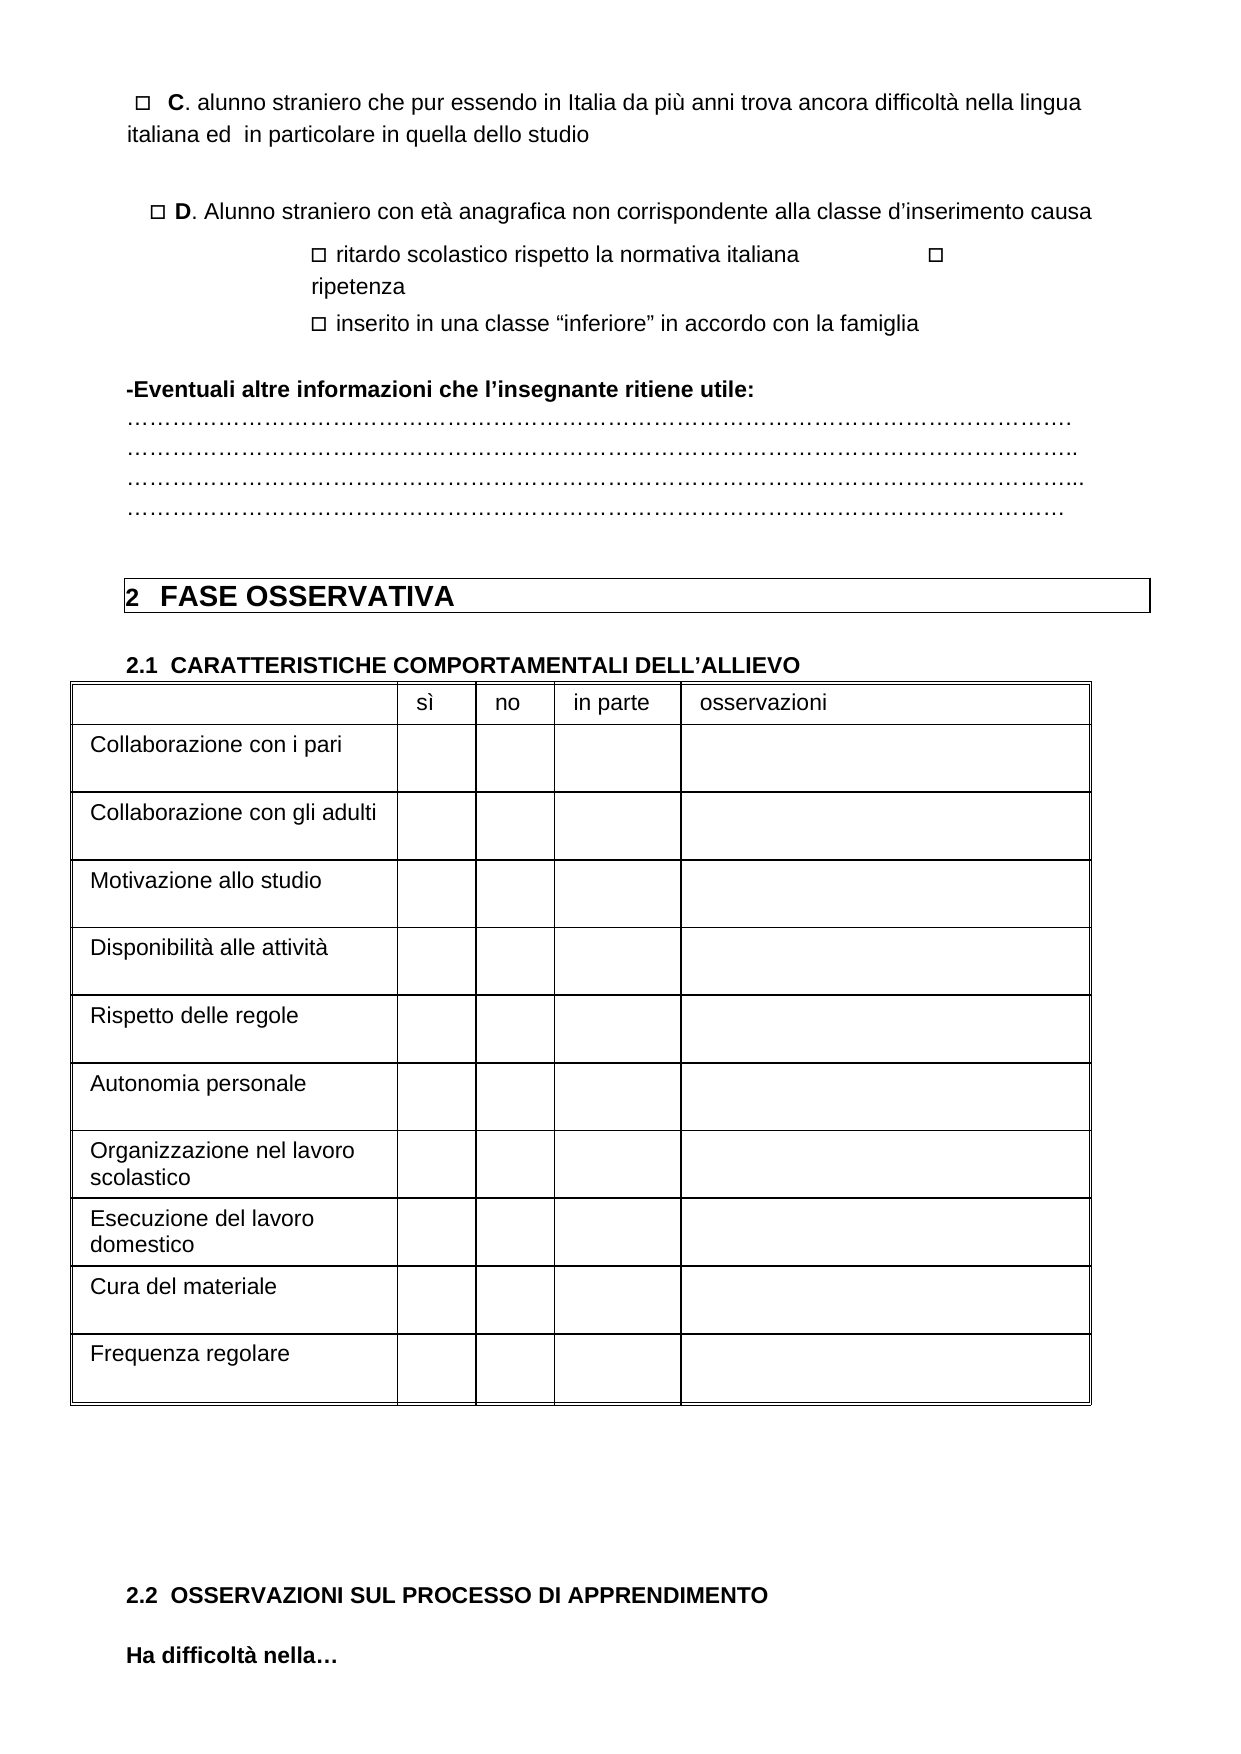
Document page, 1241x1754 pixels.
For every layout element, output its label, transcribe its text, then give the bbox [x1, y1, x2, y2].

table_cell [555, 725, 680, 791]
text □ inserito in una classe “inferiore” in accordo con la famiglia [310, 303, 1151, 338]
table_cell [682, 928, 1089, 994]
table_cell [398, 928, 475, 994]
table_cell [682, 793, 1089, 859]
table_cell [477, 1131, 554, 1197]
table_cell [555, 928, 680, 994]
table_cell [477, 1064, 554, 1130]
text ……………………………………………………………………………………………………………. [126, 404, 1151, 430]
table_cell [555, 1335, 680, 1402]
table_cell Frequenza regolare [73, 1335, 397, 1402]
table_cell [555, 861, 680, 927]
table_cell [682, 996, 1089, 1062]
text □ D. Alunno straniero con età anagrafica non corrispondente alla classe d’inserimento causa [89, 191, 1092, 227]
table_header no [477, 685, 554, 724]
table_cell Disponibilità alle attività [73, 928, 397, 994]
table_cell [398, 1199, 475, 1265]
table_cell [398, 725, 475, 791]
text 2.1 CARATTERISTICHE COMPORTAMENTALI DELL’ALLIEVO [126, 650, 1151, 679]
table_cell [398, 861, 475, 927]
table_cell Collaborazione con i pari [73, 725, 397, 791]
table_cell [555, 1267, 680, 1333]
table_cell [682, 861, 1089, 927]
table_cell [477, 793, 554, 859]
table_cell [477, 725, 554, 791]
table_cell [477, 1199, 554, 1265]
text -Eventuali altre informazioni che l’insegnante ritiene utile: [126, 376, 1151, 402]
table_cell [555, 1064, 680, 1130]
text ……………………………………………………………………………………………………………... [126, 464, 1151, 490]
text Ha difficoltà nella… [126, 1640, 1151, 1669]
table_header [73, 685, 397, 724]
table_cell Motivazione allo studio [73, 861, 397, 927]
table_cell [555, 996, 680, 1062]
table_cell [398, 1131, 475, 1197]
text □ C. alunno straniero che pur essendo in Italia da più anni trova ancora difficoltà nella lingua italiana ed in particolare in quella dello studio [126, 82, 1151, 148]
table_cell [555, 1199, 680, 1265]
text 2.2 OSSERVAZIONI SUL PROCESSO DI APPRENDIMENTO [126, 1582, 1151, 1608]
table_cell [682, 1199, 1089, 1265]
table_cell Autonomia personale [73, 1064, 397, 1130]
table_cell [682, 1335, 1089, 1402]
table_cell [682, 725, 1089, 791]
table_cell Organizzazione nel lavoro scolastico [73, 1131, 397, 1197]
text …………………………………………………………………………………………………………… [126, 494, 1151, 520]
table_cell [477, 928, 554, 994]
table_cell [682, 1064, 1089, 1130]
subtitle 2 FASE OSSERVATIVA [125, 579, 1149, 612]
table_cell [555, 1131, 680, 1197]
table_cell Rispetto delle regole [73, 996, 397, 1062]
table_cell [477, 861, 554, 927]
table_cell [398, 1335, 475, 1402]
table_cell Cura del materiale [73, 1267, 397, 1333]
table_header osservazioni [682, 685, 1089, 724]
text …………………………………………………………………………………………………………….. [126, 434, 1151, 460]
table_cell [477, 1335, 554, 1402]
table_cell [398, 793, 475, 859]
table_cell [682, 1131, 1089, 1197]
table_cell [477, 996, 554, 1062]
table_cell [398, 996, 475, 1062]
table_cell [398, 1267, 475, 1333]
table_cell [398, 1064, 475, 1130]
table_cell Collaborazione con gli adulti [73, 793, 397, 859]
table_header sì [398, 685, 475, 724]
table_cell [555, 793, 680, 859]
text □ ritardo scolastico rispetto la normativa italiana □ ripetenza [310, 234, 945, 299]
table_cell Esecuzione del lavoro domestico [73, 1199, 397, 1265]
table_cell [682, 1267, 1089, 1333]
table_cell [477, 1267, 554, 1333]
table_header in parte [555, 685, 680, 724]
